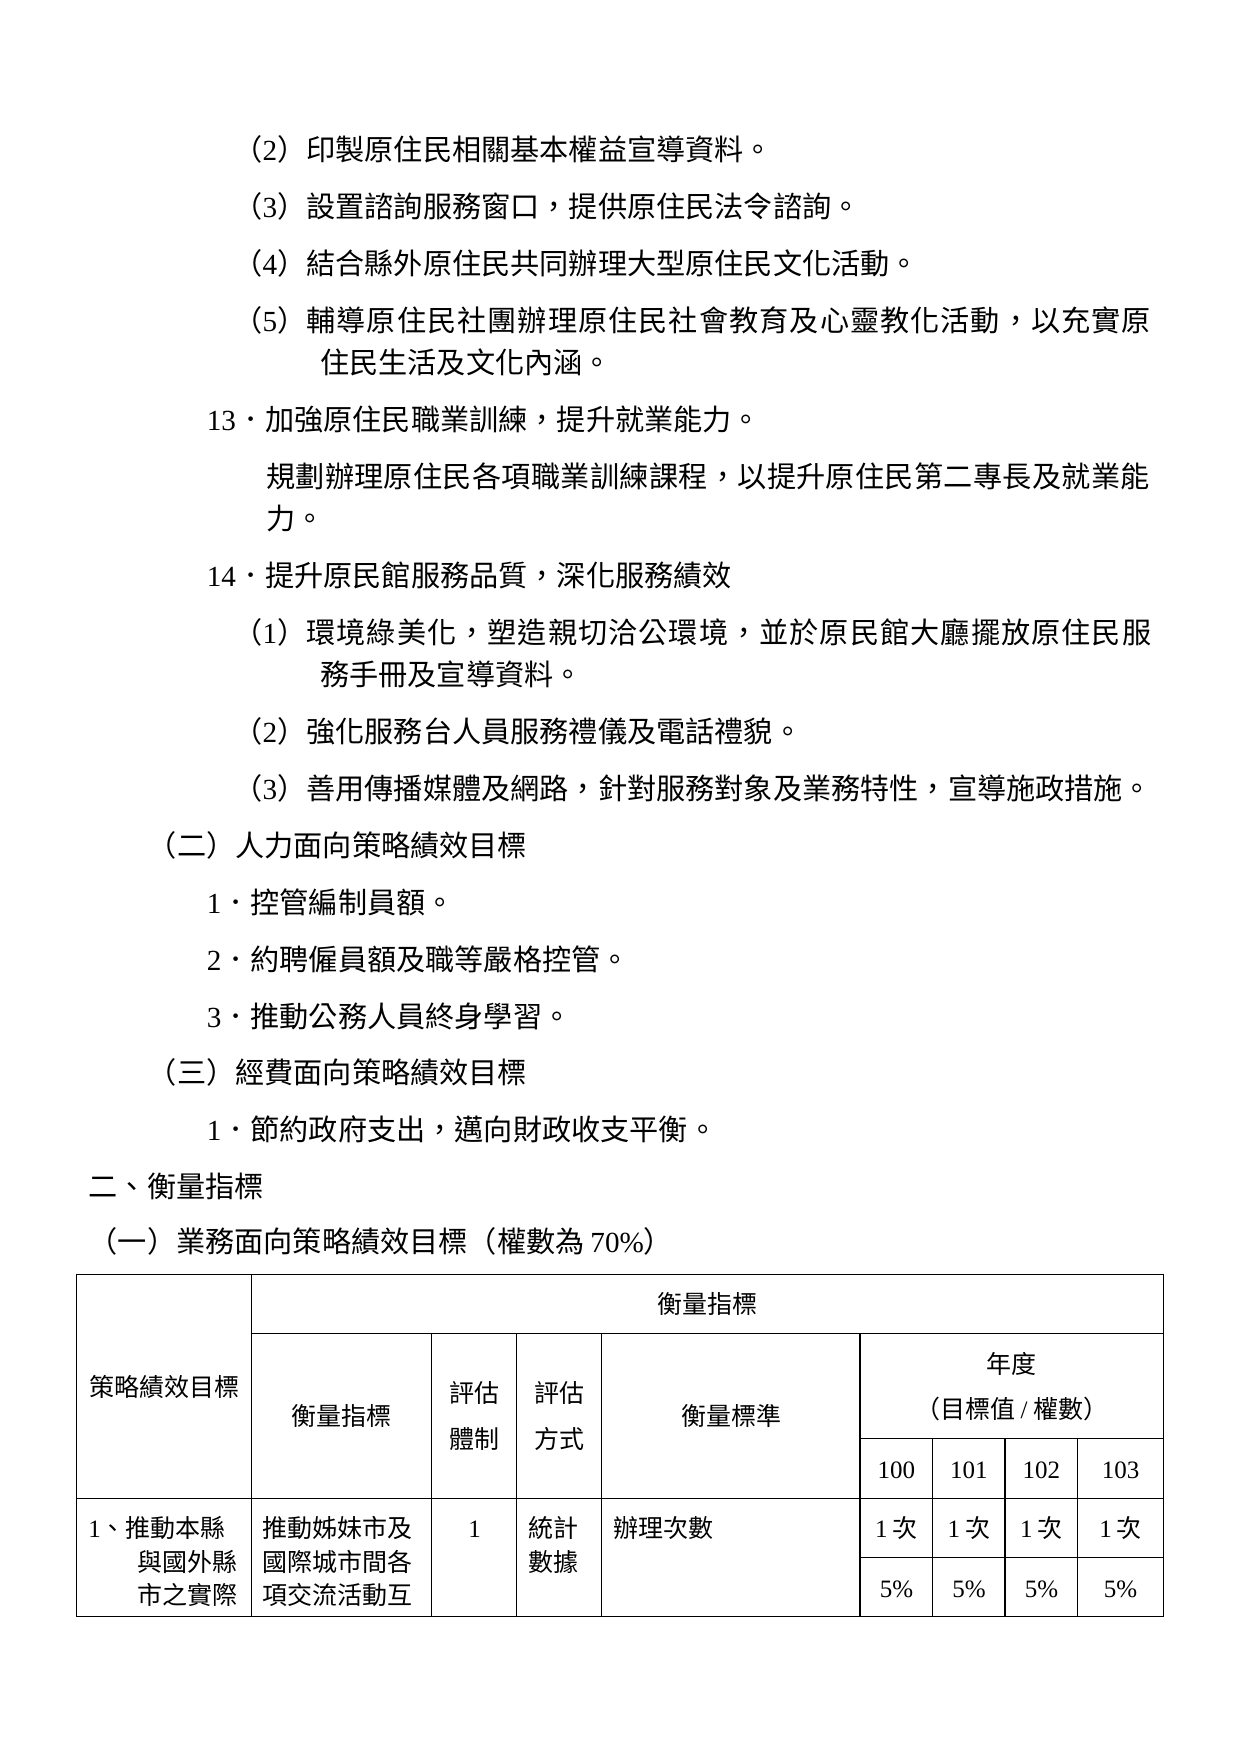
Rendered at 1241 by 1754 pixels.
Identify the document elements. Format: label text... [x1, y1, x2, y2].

table_cell 5% [1006, 1558, 1077, 1616]
text （三）經費面向策略績效目標 [148, 1050, 1152, 1092]
table_cell 評估 方式 [517, 1334, 601, 1497]
list 控管編制員額。 [207, 879, 1152, 922]
list 提升原民館服務品質，深化服務績效 [207, 553, 1152, 595]
table_cell 1次 [861, 1499, 932, 1557]
table_cell 100 [861, 1439, 932, 1497]
table_cell 推動姊妹市及國際城市間各項交流活動互 [252, 1499, 431, 1616]
table_cell 辦理次數 [602, 1499, 859, 1616]
table_header 策略績效目標 [77, 1275, 251, 1497]
table_cell 推動本縣與國外縣市之實際 [77, 1499, 251, 1616]
table_cell 統計數據 [517, 1499, 601, 1616]
table_header 衡量指標 [252, 1275, 1163, 1333]
table_cell 1次 [1006, 1499, 1077, 1557]
list 推動公務人員終身學習。 [207, 993, 1152, 1036]
table_cell 1次 [1078, 1499, 1163, 1557]
table_cell 衡量標準 [602, 1334, 859, 1497]
list 環境綠美化，塑造親切洽公環境，並於原民館大廳擺放原住民服務手冊及宣導資料。 [233, 610, 1152, 694]
list 約聘僱員額及職等嚴格控管。 [207, 936, 1152, 979]
list 印製原住民相關基本權益宣導資料。 [233, 127, 1152, 169]
table_cell 102 [1006, 1439, 1077, 1497]
table_cell 1 [432, 1499, 516, 1616]
table_cell 5% [861, 1558, 932, 1616]
text 二、衡量指標 [88, 1164, 1152, 1206]
text （一）業務面向策略績效目標（權數為70%） [88, 1219, 1152, 1261]
table_cell 1次 [933, 1499, 1004, 1557]
table_cell 5% [1078, 1558, 1163, 1616]
table_cell 年度 （目標值 / 權數） [861, 1334, 1163, 1438]
table_cell 5% [933, 1558, 1004, 1616]
list 節約政府支出，邁向財政收支平衡。 [207, 1107, 1152, 1149]
list 結合縣外原住民共同辦理大型原住民文化活動。 [233, 241, 1152, 283]
table_cell 101 [933, 1439, 1004, 1497]
text （二）人力面向策略績效目標 [148, 823, 1152, 865]
list 設置諮詢服務窗口，提供原住民法令諮詢。 [233, 184, 1152, 226]
list 加強原住民職業訓練，提升就業能力。 [207, 397, 1152, 439]
table_cell 衡量指標 [252, 1334, 431, 1497]
text 規劃辦理原住民各項職業訓練課程，以提升原住民第二專長及就業能力。 [266, 454, 1152, 538]
table_cell 評估 體制 [432, 1334, 516, 1497]
list 強化服務台人員服務禮儀及電話禮貌。 [233, 709, 1152, 751]
list 輔導原住民社團辦理原住民社會教育及心靈教化活動，以充實原住民生活及文化內涵。 [233, 298, 1152, 382]
list 善用傳播媒體及網路，針對服務對象及業務特性，宣導施政措施。 [233, 766, 1152, 808]
table_cell 103 [1078, 1439, 1163, 1497]
